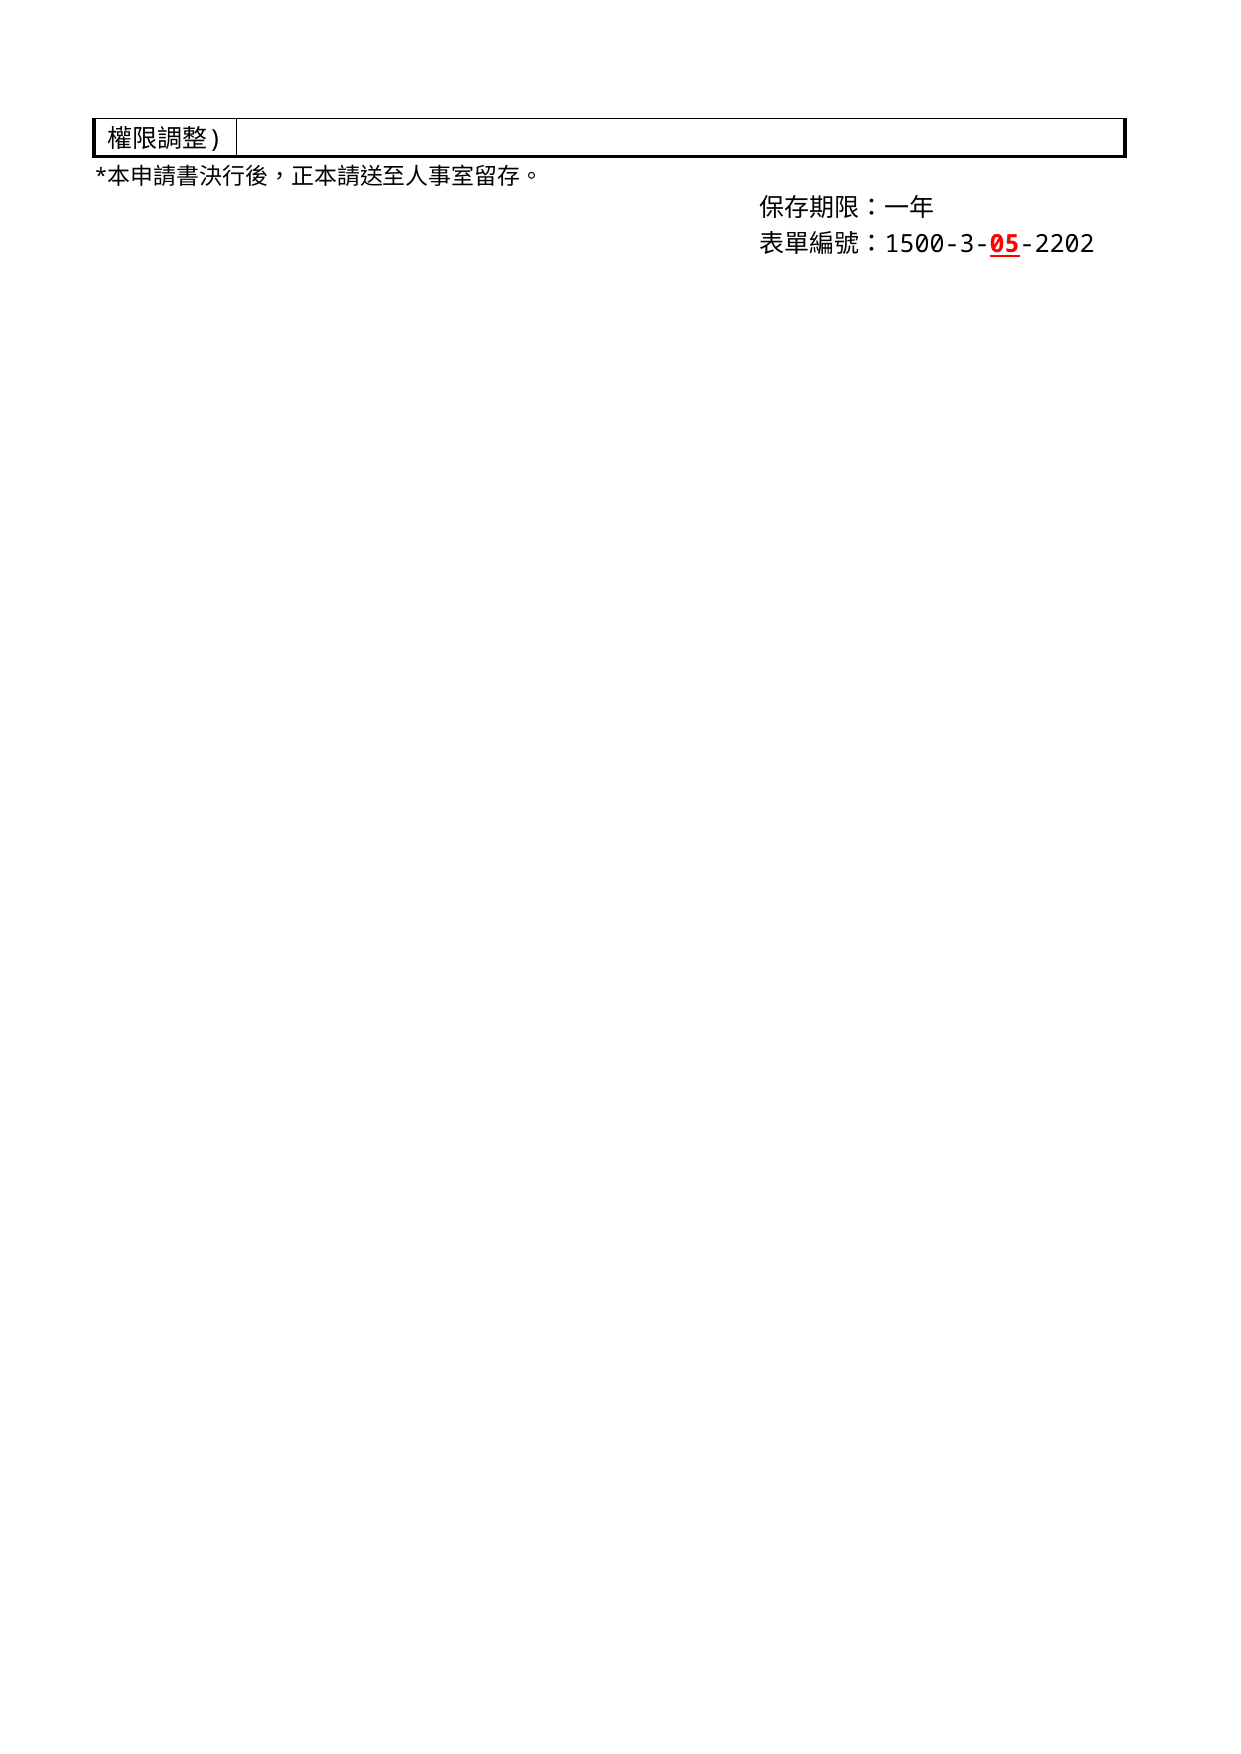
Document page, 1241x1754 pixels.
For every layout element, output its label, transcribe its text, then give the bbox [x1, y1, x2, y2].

text *本申請書決行後，正本請送至人事室留存。 [94, 158, 1133, 297]
text 表單編號：1500-3-05-2202 [759, 224, 1118, 260]
text 保存期限：一年 [759, 188, 1118, 224]
table_cell 權限調整) [96, 119, 236, 155]
table_cell [237, 119, 1123, 155]
